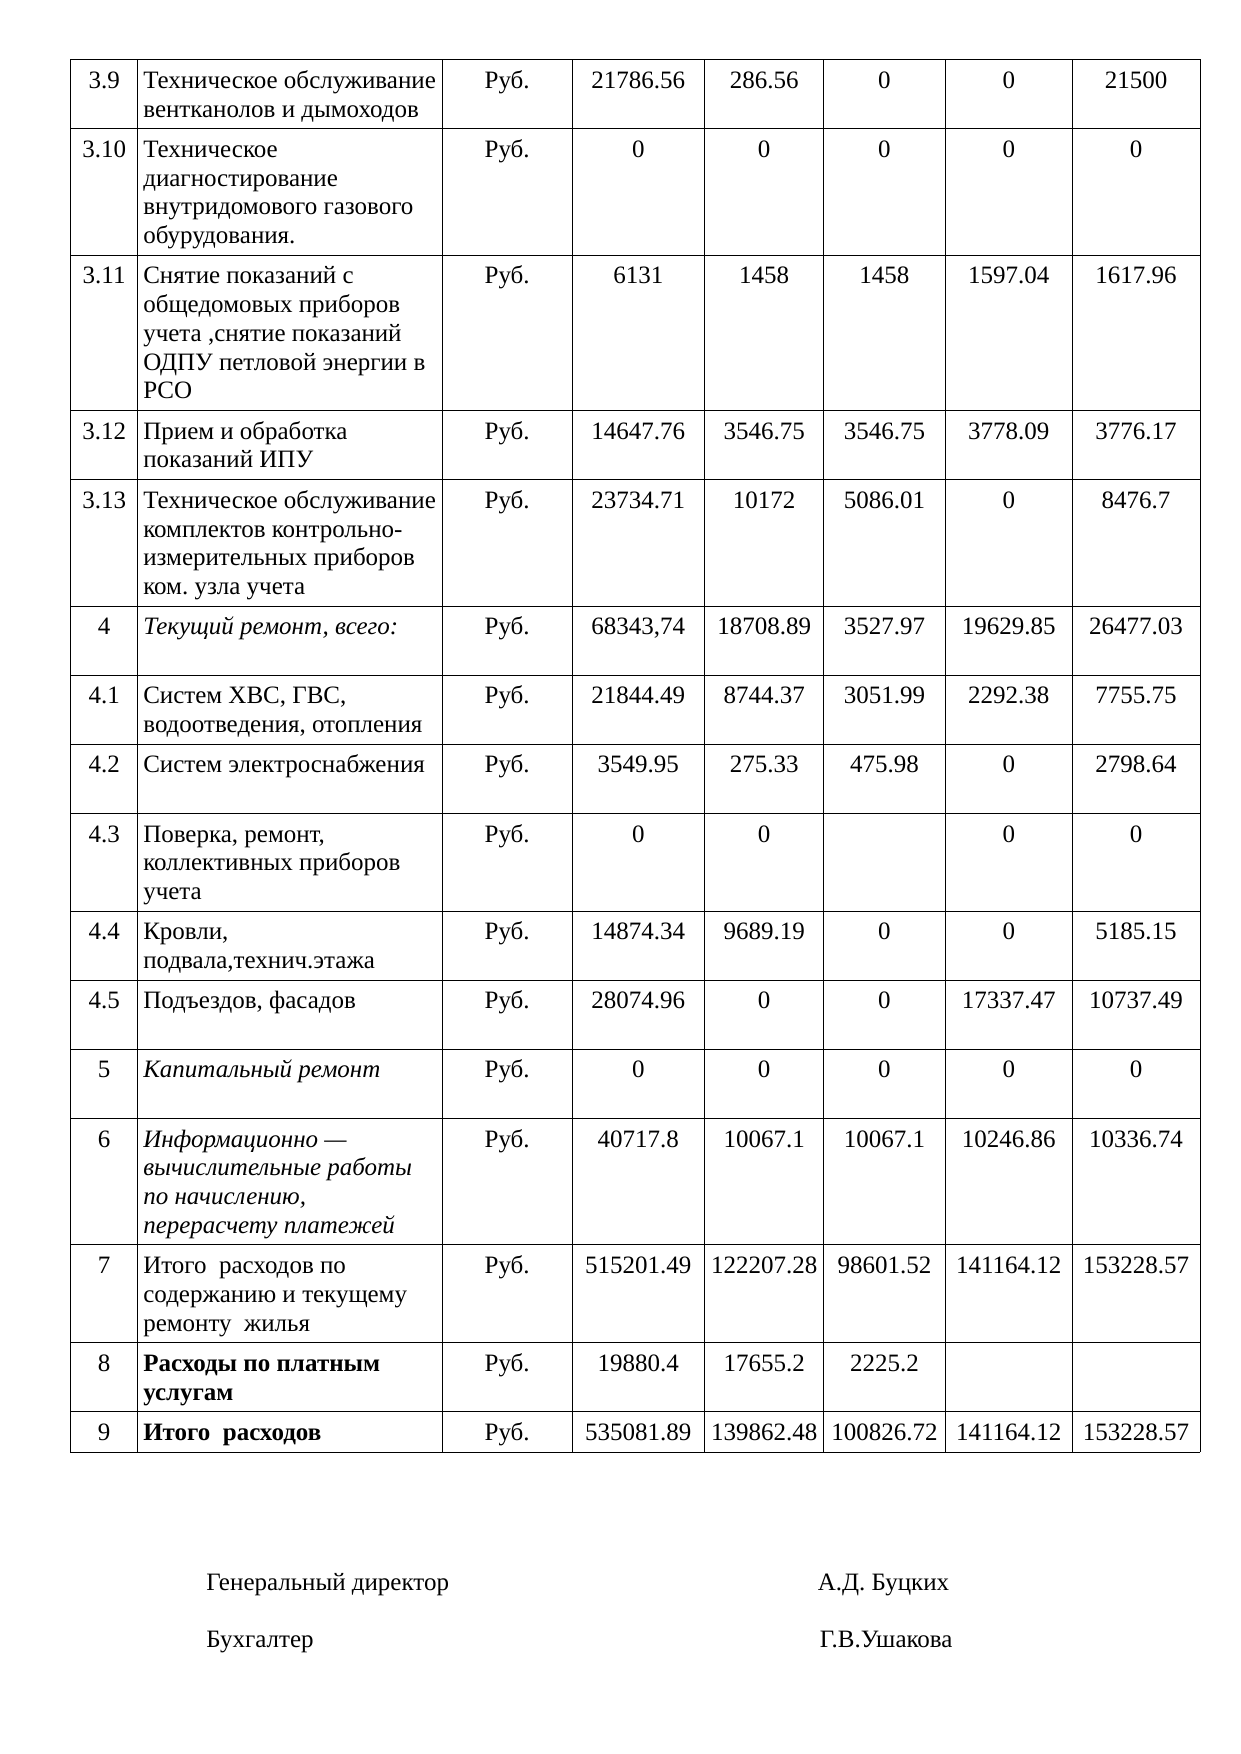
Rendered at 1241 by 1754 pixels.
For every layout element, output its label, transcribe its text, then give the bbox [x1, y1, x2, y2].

table_cell 141164,12 [946, 1412, 1072, 1452]
table_cell 0 [705, 129, 823, 255]
table_cell 5185,15 [1073, 912, 1200, 980]
table_cell 4.3 [71, 814, 137, 911]
table_cell 2292,38 [946, 676, 1072, 744]
table_cell 0 [824, 1050, 945, 1118]
table_cell Руб. [443, 912, 572, 980]
table_cell 1458 [824, 256, 945, 410]
table_cell 3546,75 [705, 411, 823, 479]
table_cell 9 [71, 1412, 137, 1452]
table_cell 3.11 [71, 256, 137, 410]
table_cell 3.10 [71, 129, 137, 255]
table_cell 2225,2 [824, 1343, 945, 1411]
table_cell 21844,49 [573, 676, 704, 744]
table_cell 17655,2 [705, 1343, 823, 1411]
table_cell Итого расходов по содержанию и текущему ремонту жилья [138, 1245, 442, 1342]
table_cell 0 [946, 1050, 1072, 1118]
table_cell 3778,09 [946, 411, 1072, 479]
table_cell 18708,89 [705, 607, 823, 675]
table_cell 1458 [705, 256, 823, 410]
table_cell 3051,99 [824, 676, 945, 744]
table_cell Руб. [443, 1245, 572, 1342]
table_cell 21500 [1073, 60, 1200, 128]
table_cell 6 [71, 1119, 137, 1244]
table_cell 139862,48 [705, 1412, 823, 1452]
table_cell Капитальный ремонт [138, 1050, 442, 1118]
table_cell Техническое обслуживание комплектов контрольно- измерительных приборов ком. узла учета [138, 480, 442, 606]
table_cell 10067,1 [824, 1119, 945, 1244]
table_cell Руб. [443, 745, 572, 813]
table_cell 19880,4 [573, 1343, 704, 1411]
table_cell 0 [824, 129, 945, 255]
table_cell 7755,75 [1073, 676, 1200, 744]
table_cell 1617,96 [1073, 256, 1200, 410]
table_cell 0 [573, 129, 704, 255]
table_cell 122207,28 [705, 1245, 823, 1342]
table_cell 3549,95 [573, 745, 704, 813]
table_cell Прием и обработка показаний ИПУ [138, 411, 442, 479]
table_cell 0 [824, 981, 945, 1049]
table_cell 28074,96 [573, 981, 704, 1049]
table_cell 4.1 [71, 676, 137, 744]
table_cell 26477,03 [1073, 607, 1200, 675]
table_cell 10336,74 [1073, 1119, 1200, 1244]
table_cell Руб. [443, 1412, 572, 1452]
table_cell 3.12 [71, 411, 137, 479]
table_cell 0 [705, 981, 823, 1049]
table_cell Текущий ремонт, всего: [138, 607, 442, 675]
table_cell 4.5 [71, 981, 137, 1049]
table_cell Руб. [443, 1343, 572, 1411]
table_cell 0 [573, 1050, 704, 1118]
text Генеральный директор А.Д. Буцких [59, 1567, 1181, 1595]
table_cell Руб. [443, 480, 572, 606]
table_cell 0 [946, 480, 1072, 606]
table_cell Поверка, ремонт, коллективных приборов учета [138, 814, 442, 911]
text Бухгалтер Г.В.Ушакова [59, 1624, 1181, 1653]
table_cell Руб. [443, 60, 572, 128]
table_cell [946, 1343, 1072, 1411]
table_cell 141164,12 [946, 1245, 1072, 1342]
table_cell 3.9 [71, 60, 137, 128]
table_cell 7 [71, 1245, 137, 1342]
table_cell 0 [946, 60, 1072, 128]
table_cell 21786,56 [573, 60, 704, 128]
table_cell 10067,1 [705, 1119, 823, 1244]
table_cell 4 [71, 607, 137, 675]
table_cell 14874,34 [573, 912, 704, 980]
table_cell Информационно — вычислительные работы по начислению, перерасчету платежей [138, 1119, 442, 1244]
table_cell 475,98 [824, 745, 945, 813]
table_cell 4.2 [71, 745, 137, 813]
table_cell 153228,57 [1073, 1245, 1200, 1342]
table_cell [824, 814, 945, 911]
table_cell 0 [824, 912, 945, 980]
table_cell Техническое обслуживание вентканолов и дымоходов [138, 60, 442, 128]
table_cell 0 [1073, 814, 1200, 911]
table_cell 5086,01 [824, 480, 945, 606]
table_cell 0 [946, 129, 1072, 255]
table_cell 275,33 [705, 745, 823, 813]
table_cell 535081,89 [573, 1412, 704, 1452]
table_cell Снятие показаний с общедомовых приборов учета ,снятие показаний ОДПУ петловой энергии в РСО [138, 256, 442, 410]
table_cell Техническое диагностирование внутридомового газового обурудования. [138, 129, 442, 255]
table_cell 8476,7 [1073, 480, 1200, 606]
table_cell Расходы по платным услугам [138, 1343, 442, 1411]
table_cell 515201,49 [573, 1245, 704, 1342]
table_cell 14647,76 [573, 411, 704, 479]
table_cell Систем электроснабжения [138, 745, 442, 813]
table_cell 98601,52 [824, 1245, 945, 1342]
table_cell Систем ХВС, ГВС, водоотведения, отопления [138, 676, 442, 744]
table_cell 10737,49 [1073, 981, 1200, 1049]
table_cell 0 [705, 814, 823, 911]
table_cell 2798,64 [1073, 745, 1200, 813]
table_cell 0 [1073, 1050, 1200, 1118]
table_cell Руб. [443, 411, 572, 479]
table_cell 0 [705, 1050, 823, 1118]
table_cell 10246,86 [946, 1119, 1072, 1244]
table_cell 100826,72 [824, 1412, 945, 1452]
table_cell 40717,8 [573, 1119, 704, 1244]
table_cell 0 [824, 60, 945, 128]
table_cell 3546,75 [824, 411, 945, 479]
table_cell 1597,04 [946, 256, 1072, 410]
table_cell Руб. [443, 607, 572, 675]
table_cell 19629,85 [946, 607, 1072, 675]
table_cell 5 [71, 1050, 137, 1118]
table_cell Руб. [443, 981, 572, 1049]
table_cell Руб. [443, 256, 572, 410]
table_cell 0 [573, 814, 704, 911]
table_cell 0 [946, 814, 1072, 911]
table_cell Руб. [443, 1050, 572, 1118]
table_cell 0 [946, 912, 1072, 980]
table_cell 3.13 [71, 480, 137, 606]
table_cell Руб. [443, 814, 572, 911]
table_cell 3776,17 [1073, 411, 1200, 479]
table_cell 17337,47 [946, 981, 1072, 1049]
table_cell Итого расходов [138, 1412, 442, 1452]
table_cell 3527,97 [824, 607, 945, 675]
table_cell 6131 [573, 256, 704, 410]
table_cell 8744,37 [705, 676, 823, 744]
table_cell 4.4 [71, 912, 137, 980]
table_cell [1073, 1343, 1200, 1411]
table_cell 9689,19 [705, 912, 823, 980]
table_cell 0 [1073, 129, 1200, 255]
table_cell Руб. [443, 1119, 572, 1244]
table_cell Руб. [443, 129, 572, 255]
table_cell Подъездов, фасадов [138, 981, 442, 1049]
table_cell Руб. [443, 676, 572, 744]
table_cell 0 [946, 745, 1072, 813]
table_cell 23734,71 [573, 480, 704, 606]
table_cell 8 [71, 1343, 137, 1411]
table_cell Кровли, подвала,технич.этажа [138, 912, 442, 980]
table_cell 10172 [705, 480, 823, 606]
table_cell 286,56 [705, 60, 823, 128]
table_cell 153228,57 [1073, 1412, 1200, 1452]
table_cell 68343,74 [573, 607, 704, 675]
